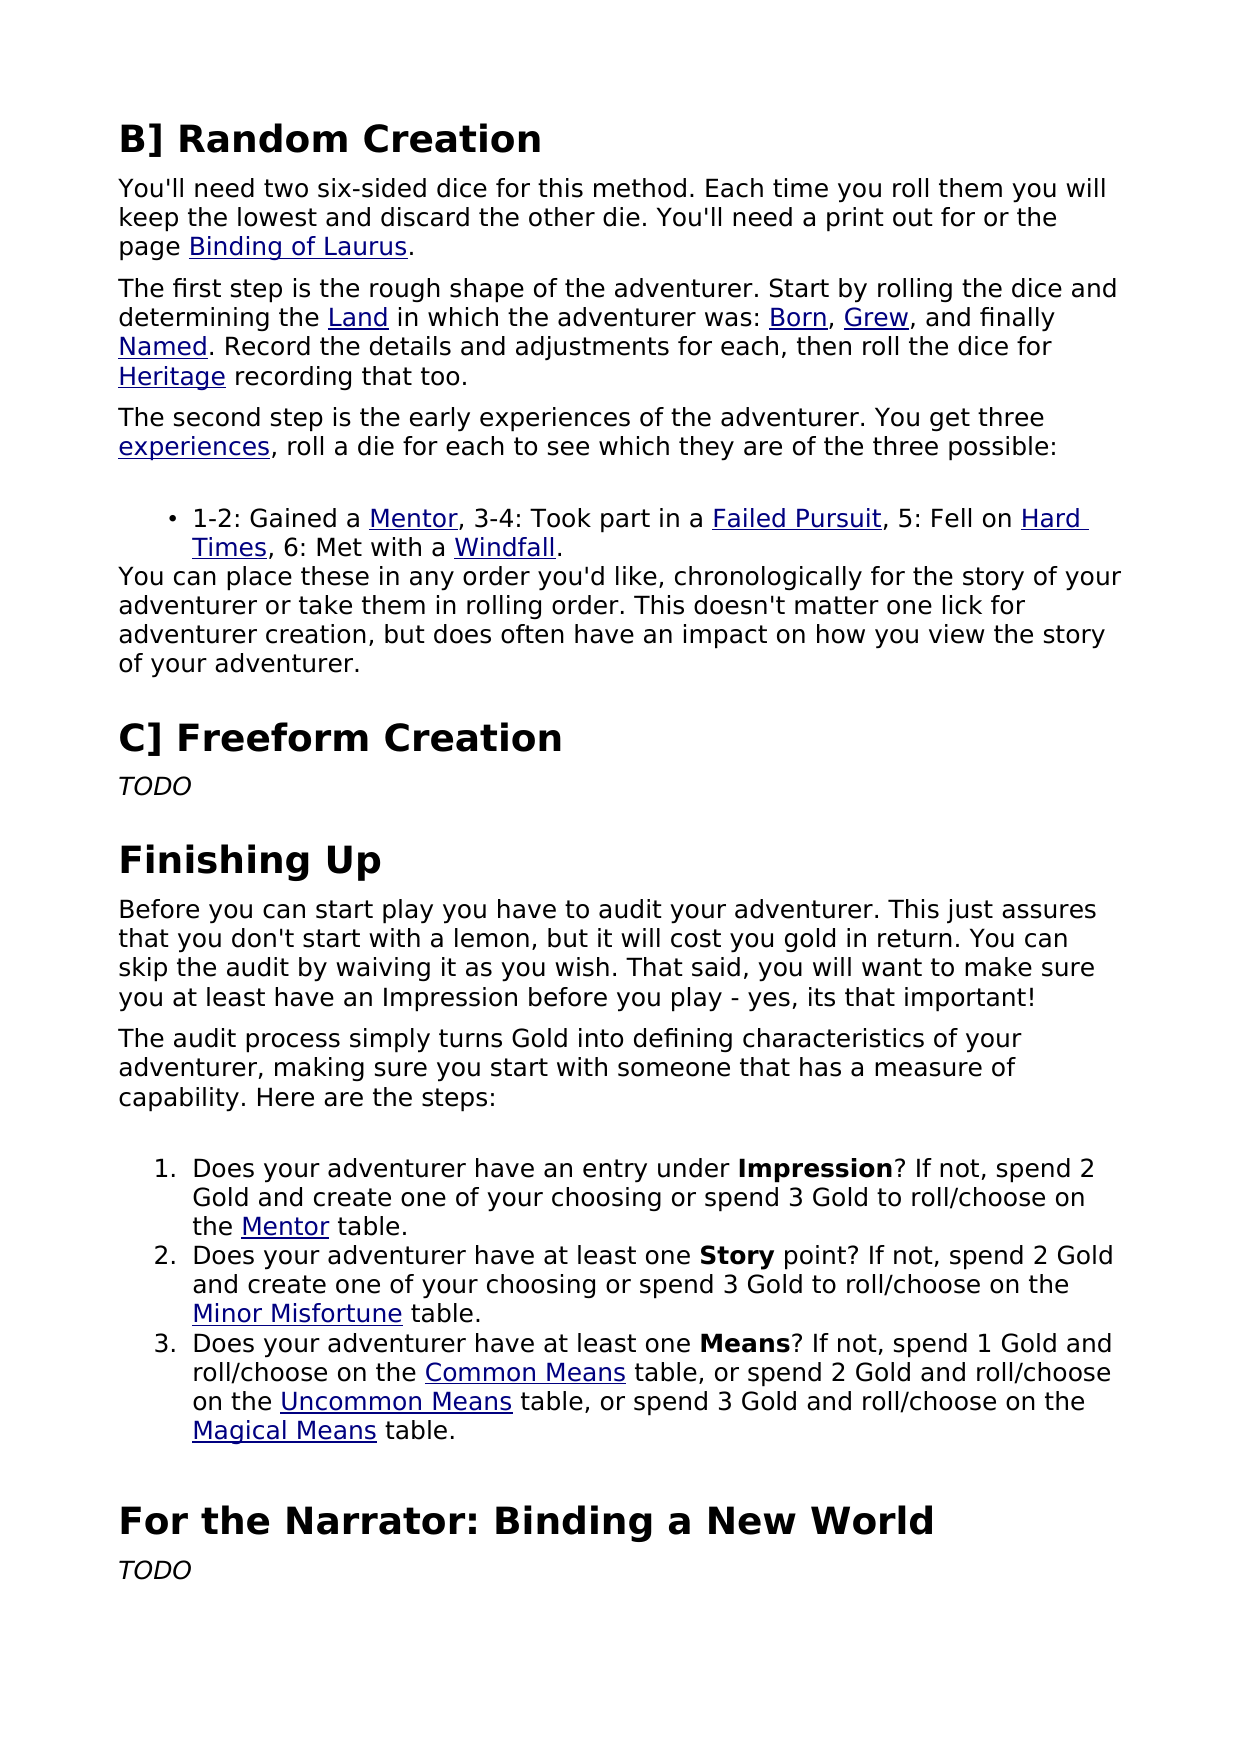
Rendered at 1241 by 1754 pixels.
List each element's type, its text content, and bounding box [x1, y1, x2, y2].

text The first step is the rough shape of the adventurer. Start by rolling the dice and determining the Land in which the adventurer was: Born, Grew, and finally Named. Record the details and adjustments for each, then roll the dice for Heritage recording that too. [118, 274, 1122, 391]
text TODO [118, 772, 1122, 802]
list 1-2: Gained a Mentor, 3-4: Took part in a Failed Pursuit, 5: Fell on Hard Times, 6: Met with a Windfall. [177, 504, 1122, 562]
subtitle Finishing Up [118, 839, 1122, 883]
text TODO [118, 1556, 1122, 1585]
list Does your adventurer have an entry under Impression? If not, spend 2 Gold and create one of your choosing or spend 3 Gold to roll/choose on the Mentor table. [177, 1154, 1122, 1241]
list Does your adventurer have at least one Story point? If not, spend 2 Gold and create one of your choosing or spend 3 Gold to roll/choose on the Minor Misfortune table. [177, 1241, 1122, 1329]
text The second step is the early experiences of the adventurer. You get three experiences, roll a die for each to see which they are of the three possible: [118, 403, 1122, 462]
text Before you can start play you have to audit your adventurer. This just assures that you don't start with a lemon, but it will cost you gold in return. You can skip the audit by waiving it as you wish. That said, you will want to make sure you at least have an Impression before you play - yes, its that important! [118, 895, 1122, 1012]
list Does your adventurer have at least one Means? If not, spend 1 Gold and roll/choose on the Common Means table, or spend 2 Gold and roll/choose on the Uncommon Means table, or spend 3 Gold and roll/choose on the Magical Means table. [177, 1329, 1122, 1446]
subtitle For the Narrator: Binding a New World [118, 1500, 1122, 1544]
text The audit process simply turns Gold into defining characteristics of your adventurer, making sure you start with someone that has a measure of capability. Here are the steps: [118, 1024, 1122, 1112]
subtitle C] Freeform Creation [118, 716, 1122, 760]
text You'll need two six-sided dice for this method. Each time you roll them you will keep the lowest and discard the other die. You'll need a print out for or the page Binding of Laurus. [118, 174, 1122, 262]
text You can place these in any order you'd like, chronologically for the story of your adventurer or take them in rolling order. This doesn't matter one lick for adventurer creation, but does often have an impact on how you view the story of your adventurer. [118, 562, 1122, 679]
subtitle B] Random Creation [118, 118, 1122, 162]
